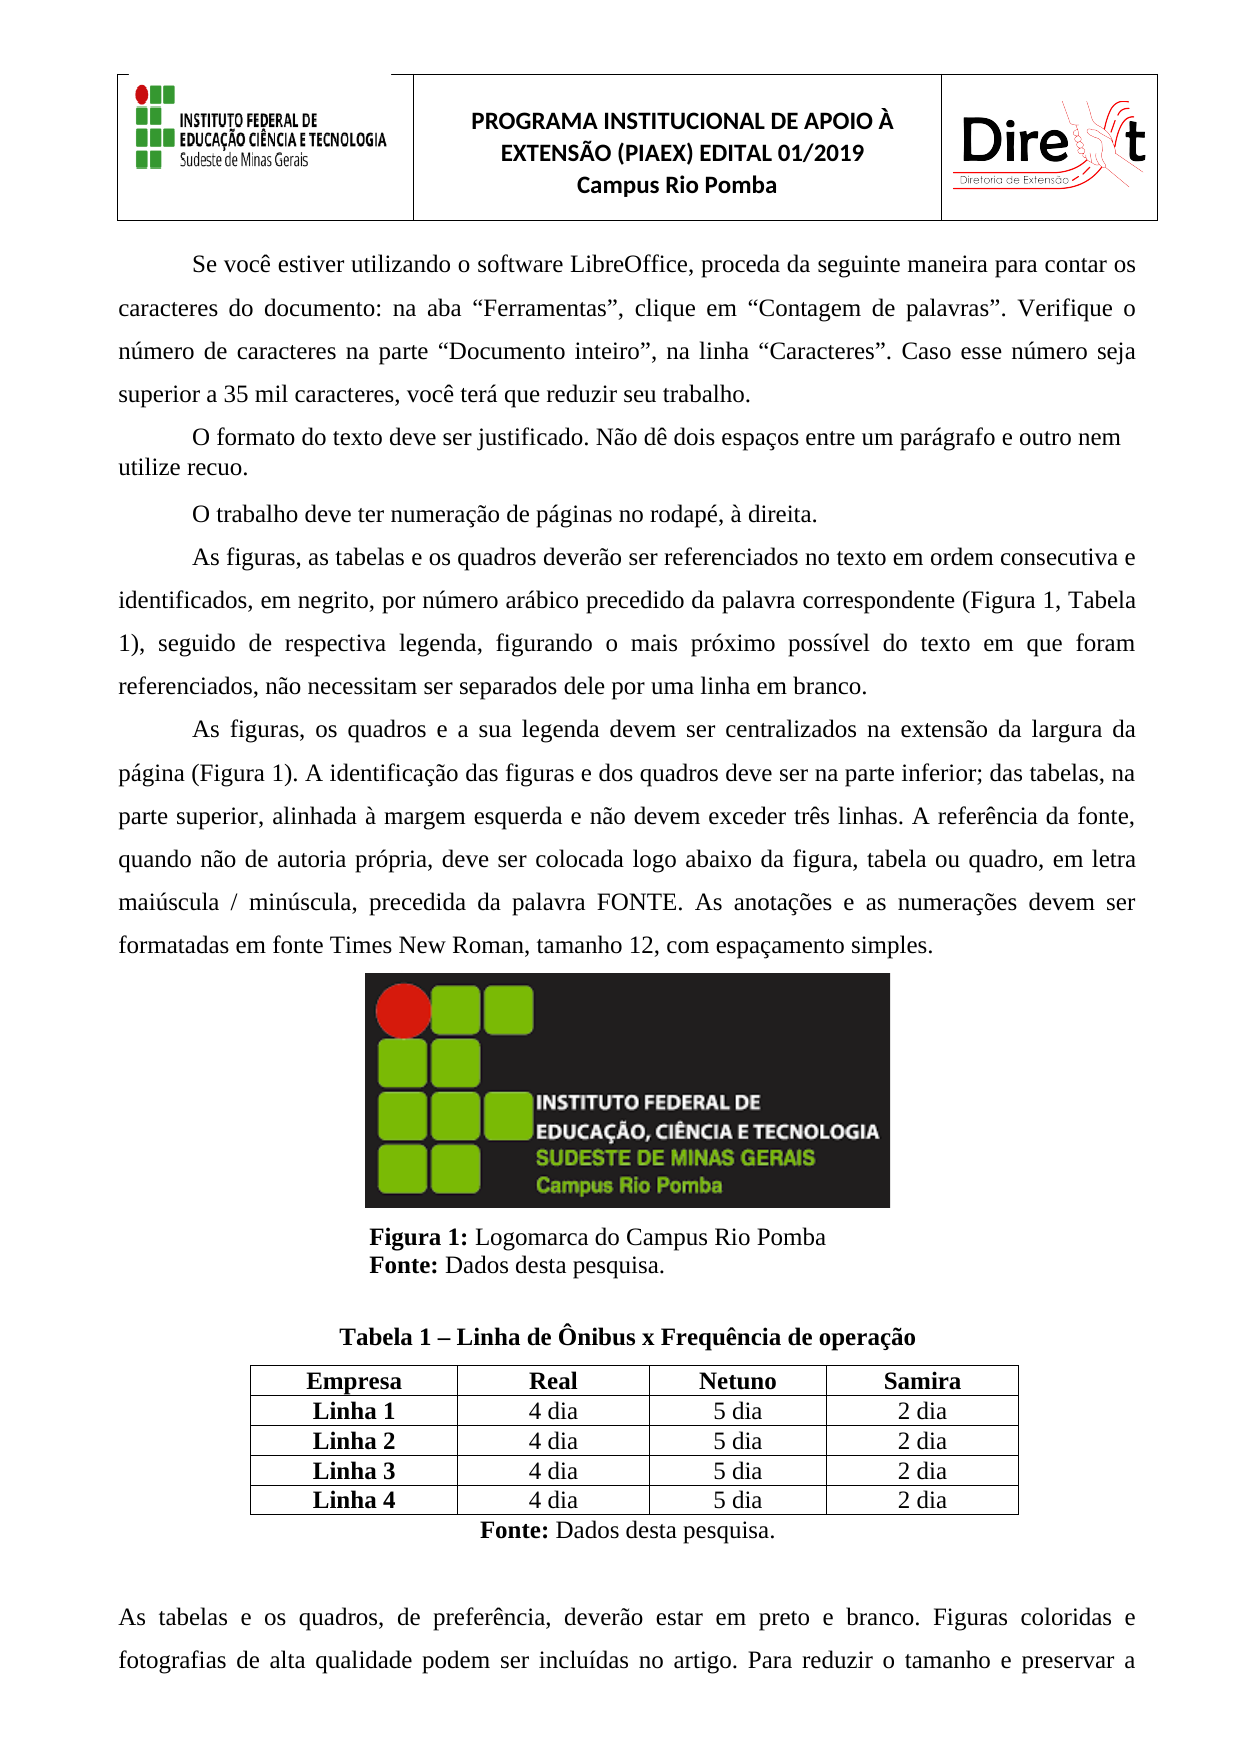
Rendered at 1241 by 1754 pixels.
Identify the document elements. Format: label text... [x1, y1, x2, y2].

text Se você estiver utilizando o software LibreOffice, proceda da seguinte maneira para contar os caracteres do documento: na aba “Ferramentas”, clique em “Contagem de palavras”. Verifique o número de caracteres na parte “Documento inteiro”, na linha “Caracteres”. Caso esse número seja superior a 35 mil caracteres, você terá que reduzir seu trabalho. [118, 249, 1137, 408]
table_cell 2 dia [827, 1456, 1018, 1484]
table_cell 2 dia [827, 1486, 1018, 1514]
text Fonte: Dados desta pesquisa. [118, 1515, 1137, 1544]
table_header Netuno [650, 1366, 826, 1395]
text Tabela 1 – Linha de Ônibus x Frequência de operação [118, 1322, 1137, 1351]
table_cell 5 dia [650, 1486, 826, 1514]
table_cell 5 dia [650, 1456, 826, 1484]
picture [365, 973, 891, 1208]
table_cell 5 dia [650, 1426, 826, 1455]
text O trabalho deve ter numeração de páginas no rodapé, à direita. [118, 499, 1137, 528]
table_cell 4 dia [458, 1426, 649, 1455]
text O formato do texto deve ser justificado. Não dê dois espaços entre um parágrafo e outro nem utilize recuo. [118, 422, 1137, 481]
text As figuras, as tabelas e os quadros deverão ser referenciados no texto em ordem consecutiva e identificados, em negrito, por número arábico precedido da palavra correspondente (Figura 1, Tabela 1), seguido de respectiva legenda, figurando o mais próximo possível do texto em que foram referenciados, não necessitam ser separados dele por uma linha em branco. [118, 542, 1137, 700]
text Figura 1: Logomarca do Campus Rio Pomba [369, 1222, 1137, 1250]
text As figuras, os quadros e a sua legenda devem ser centralizados na extensão da largura da página (Figura 1). A identificação das figuras e dos quadros deve ser na parte inferior; das tabelas, na parte superior, alinhada à margem esquerda e não devem exceder três linhas. A referência da fonte, quando não de autoria própria, deve ser colocada logo abaixo da figura, tabela ou quadro, em letra maiúscula / minúscula, precedida da palavra FONTE. As anotações e as numerações devem ser formatadas em fonte Times New Roman, tamanho 12, com espaçamento simples. [118, 714, 1137, 959]
table_cell 4 dia [458, 1486, 649, 1514]
table_cell Linha 3 [251, 1456, 457, 1484]
table_cell 2 dia [827, 1426, 1018, 1455]
table_cell Linha 4 [251, 1486, 457, 1514]
table_header Empresa [251, 1366, 457, 1395]
table_cell Linha 2 [251, 1426, 457, 1455]
text As tabelas e os quadros, de preferência, deverão estar em preto e branco. Figuras coloridas e fotografias de alta qualidade podem ser incluídas no artigo. Para reduzir o tamanho e preservar a [118, 1602, 1137, 1673]
table_cell 2 dia [827, 1396, 1018, 1425]
table_cell 4 dia [458, 1396, 649, 1425]
table_header Samira [827, 1366, 1018, 1395]
table_cell Linha 1 [251, 1396, 457, 1425]
table_cell 4 dia [458, 1456, 649, 1484]
picture [952, 101, 1147, 191]
text Fonte: Dados desta pesquisa. [369, 1250, 1137, 1279]
table_cell 5 dia [650, 1396, 826, 1425]
table_header Real [458, 1366, 649, 1395]
